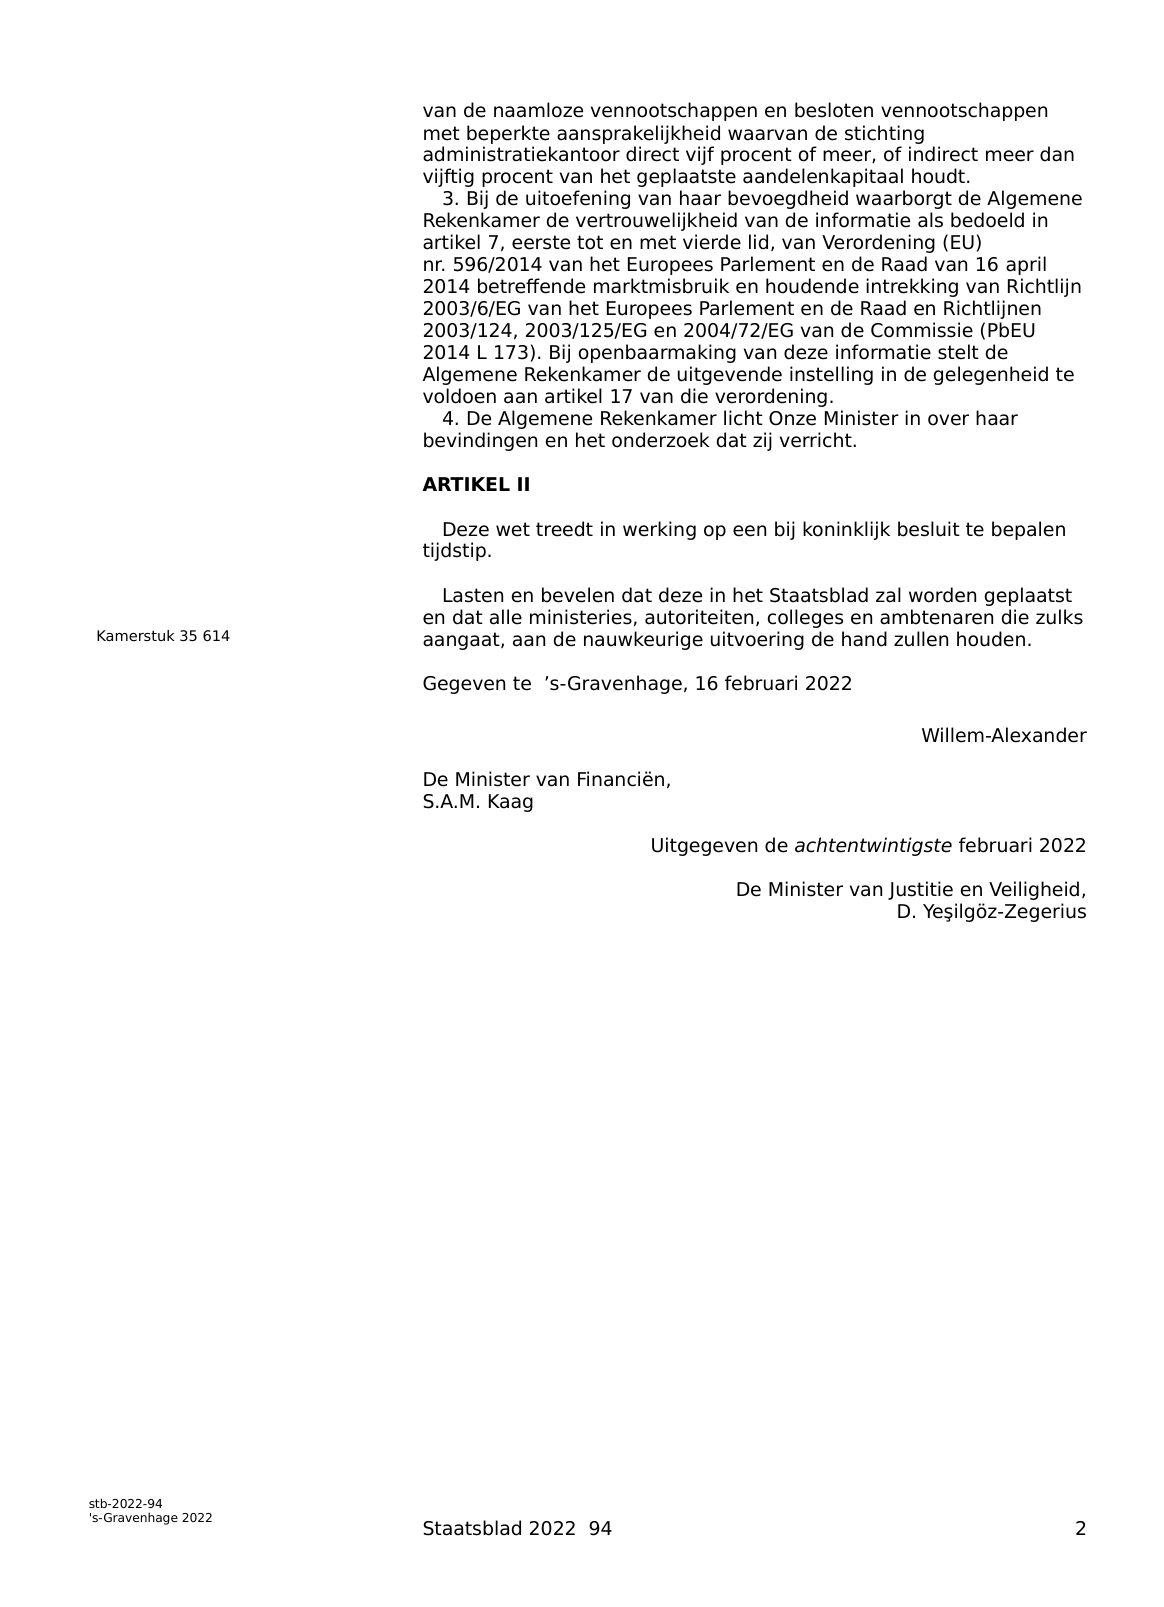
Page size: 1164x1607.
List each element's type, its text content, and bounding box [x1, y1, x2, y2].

text Gegeven te ’s-Gravenhage, 16 februari 2022 [422, 673, 1087, 695]
text 's-Gravenhage 2022 [88, 1511, 323, 1525]
subtitle ARTIKEL II [422, 474, 1087, 496]
text stb-2022-94 [88, 1497, 323, 1511]
text Willem-Alexander [422, 725, 1087, 747]
text Kamerstuk 35 614 [77, 627, 396, 644]
text Deze wet treedt in werking op een bij koninklijk besluit te bepalen tijdstip. [422, 518, 1087, 562]
text 4. De Algemene Rekenkamer licht Onze Minister in over haar bevindingen en het onderzoek dat zij verricht. [422, 408, 1087, 452]
text 3. Bij de uitoefening van haar bevoegdheid waarborgt de Algemene Rekenkamer de vertrouwelijkheid van de informatie als bedoeld in artikel 7, eerste tot en met vierde lid, van Verordening (EU) nr. 596/2014 van het Europees Parlement en de Raad van 16 april 2014 betreffende marktmisbruik en houdende intrekking van Richtlijn 2003/6/EG van het Europees Parlement en de Raad en Richtlijnen 2003/124, 2003/125/EG en 2004/72/EG van de Commissie (PbEU 2014 L 173). Bij openbaarmaking van deze informatie stelt de Algemene Rekenkamer de uitgevende instelling in de gelegenheid te voldoen aan artikel 17 van die verordening. [422, 188, 1087, 408]
text Lasten en bevelen dat deze in het Staatsblad zal worden geplaatst en dat alle ministeries, autoriteiten, colleges en ambtenaren die zulks aangaat, aan de nauwkeurige uitvoering de hand zullen houden. [422, 584, 1087, 651]
text De Minister van Financiën, S.A.M. Kaag [422, 769, 1087, 813]
text De Minister van Justitie en Veiligheid, D. Yeşilgöz-Zegerius [422, 879, 1087, 923]
text Uitgegeven de achtentwintigste februari 2022 [422, 835, 1087, 857]
text van de naamloze vennootschappen en besloten vennootschappen met beperkte aansprakelijkheid waarvan de stichting administratiekantoor direct vijf procent of meer, of indirect meer dan vijftig procent van het geplaatste aandelenkapitaal houdt. [422, 100, 1087, 188]
